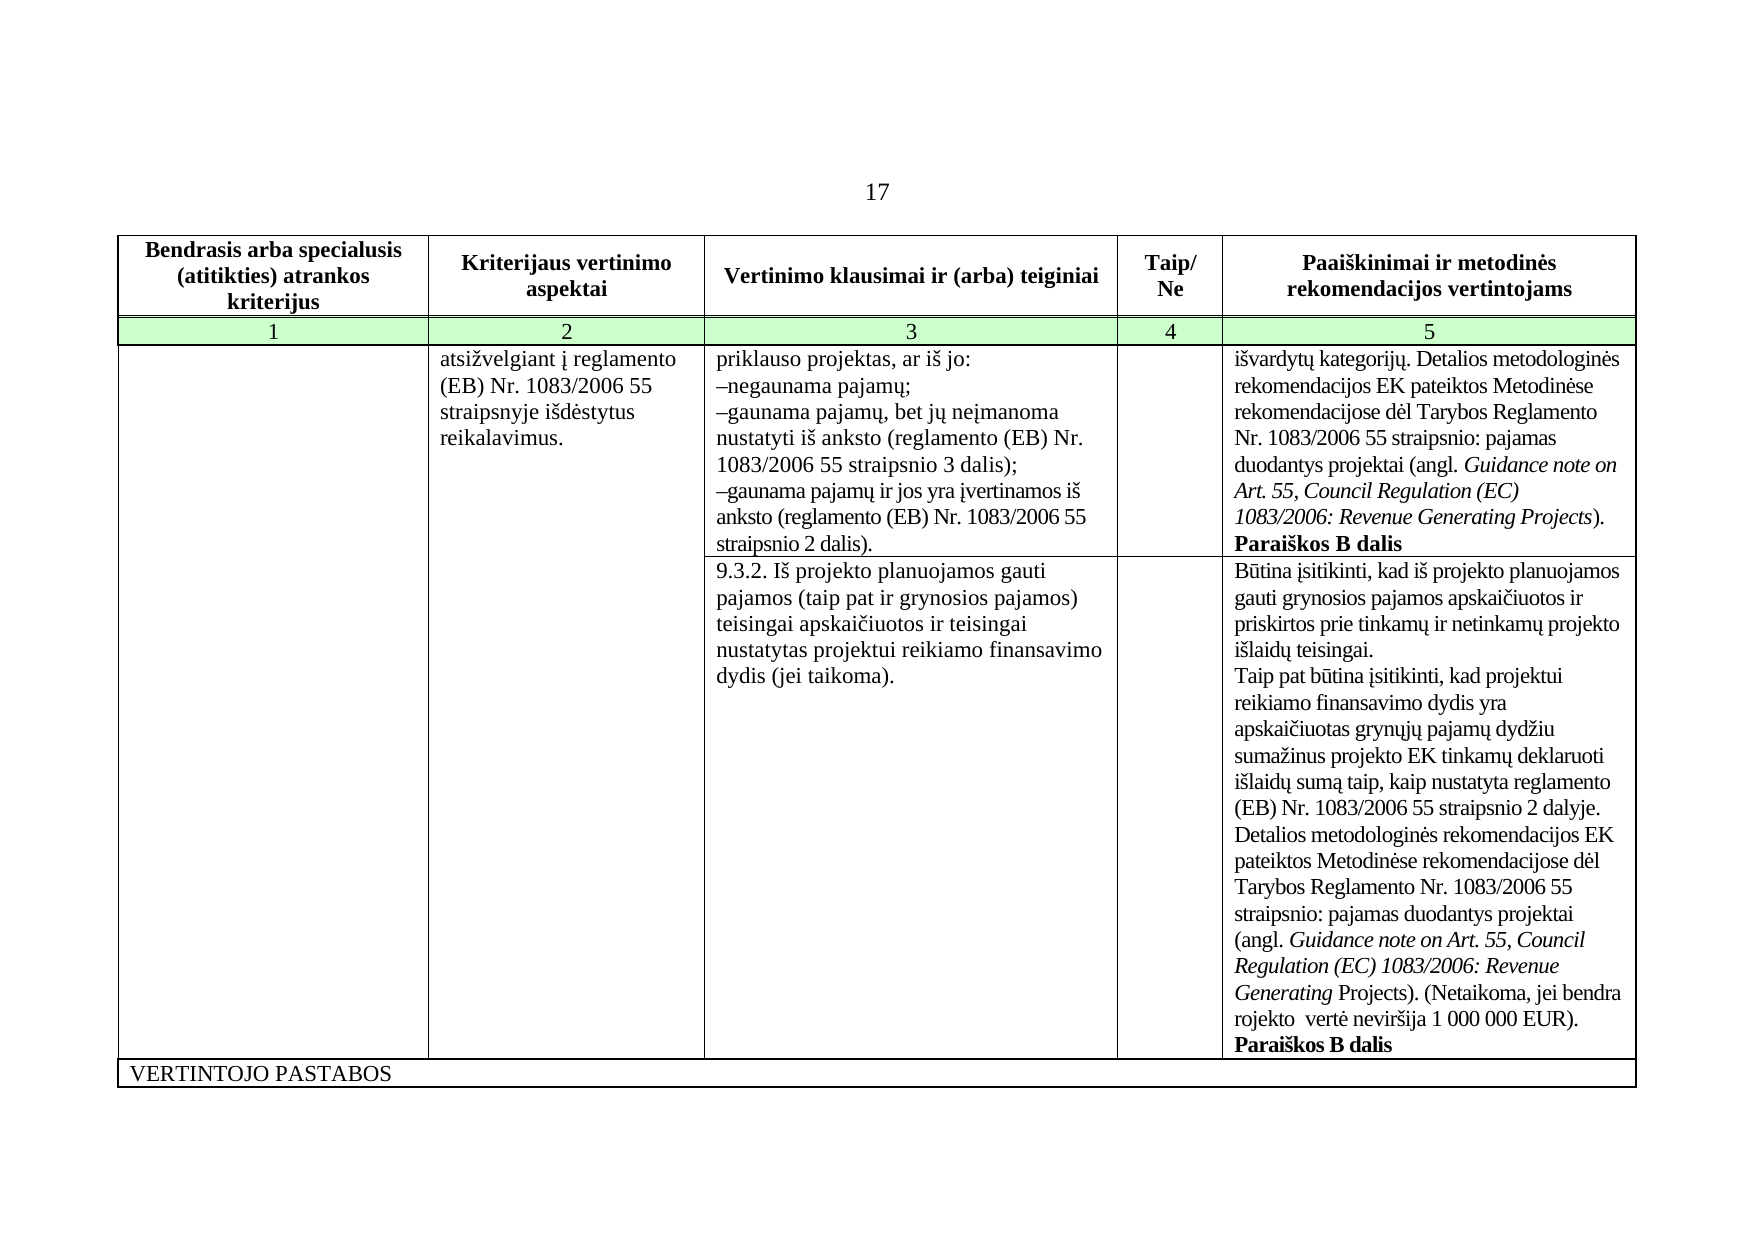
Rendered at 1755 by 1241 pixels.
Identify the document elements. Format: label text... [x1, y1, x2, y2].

table_header Bendrasis arba specialusis (atitikties) atrankos kriterijus [119, 236, 428, 315]
table_cell atsižvelgiant į reglamento (EB) Nr. 1083/2006 55 straipsnyje išdėstytus reikalavimus. [429, 346, 704, 1058]
table_header Paaiškinimai ir metodinės rekomendacijos vertintojams [1223, 236, 1635, 315]
table_cell 5 [1223, 318, 1635, 344]
table_header Kriterijaus vertinimo aspektai [429, 236, 704, 315]
table_cell [1118, 346, 1222, 556]
table_cell [119, 346, 428, 1058]
table_cell priklauso projektas, ar iš jo: –negaunama pajamų; –gaunama pajamų, bet jų neįmanoma nustatyti iš anksto (reglamento (EB) Nr. 1083/2006 55 straipsnio 3 dalis); –gaunama pajamų ir jos yra įvertinamos iš anksto (reglamento (EB) Nr. 1083/2006 55 straipsnio 2 dalis). [705, 346, 1117, 556]
table_header Taip/ Ne [1118, 236, 1222, 315]
table_cell Būtina įsitikinti, kad iš projekto planuojamos gauti grynosios pajamos apskaičiuotos ir priskirtos prie tinkamų ir netinkamų projekto išlaidų teisingai. Taip pat būtina įsitikinti, kad projektui reikiamo finansavimo dydis yra apskaičiuotas grynųjų pajamų dydžiu sumažinus projekto EK tinkamų deklaruoti išlaidų sumą taip, kaip nustatyta reglamento (EB) Nr. 1083/2006 55 straipsnio 2 dalyje. Detalios metodologinės rekomendacijos EK pateiktos Metodinėse rekomendacijose dėl Tarybos Reglamento Nr. 1083/2006 55 straipsnio: pajamas duodantys projektai (angl. Guidance note on Art. 55, Council Regulation (EC) 1083/2006: Revenue Generating Projects). (Netaikoma, jei bendra rojekto vertė neviršija 1 000 000 EUR). Paraiškos B dalis [1223, 557, 1635, 1058]
table_header Vertinimo klausimai ir (arba) teiginiai [705, 236, 1117, 315]
table_cell 2 [429, 318, 704, 344]
table_cell VERTINTOJO PASTABOS [119, 1060, 1635, 1086]
table_cell išvardytų kategorijų. Detalios metodologinės rekomendacijos EK pateiktos Metodinėse rekomendacijose dėl Tarybos Reglamento Nr. 1083/2006 55 straipsnio: pajamas duodantys projektai (angl. Guidance note on Art. 55, Council Regulation (EC) 1083/2006: Revenue Generating Projects). Paraiškos B dalis [1223, 346, 1635, 556]
table_cell 1 [119, 318, 428, 344]
table_cell [1118, 557, 1222, 1058]
table_cell 9.3.2. Iš projekto planuojamos gauti pajamos (taip pat ir grynosios pajamos) teisingai apskaičiuotos ir teisingai nustatytas projektui reikiamo finansavimo dydis (jei taikoma). [705, 557, 1117, 1058]
table_cell 4 [1118, 318, 1222, 344]
table_cell 3 [705, 318, 1117, 344]
